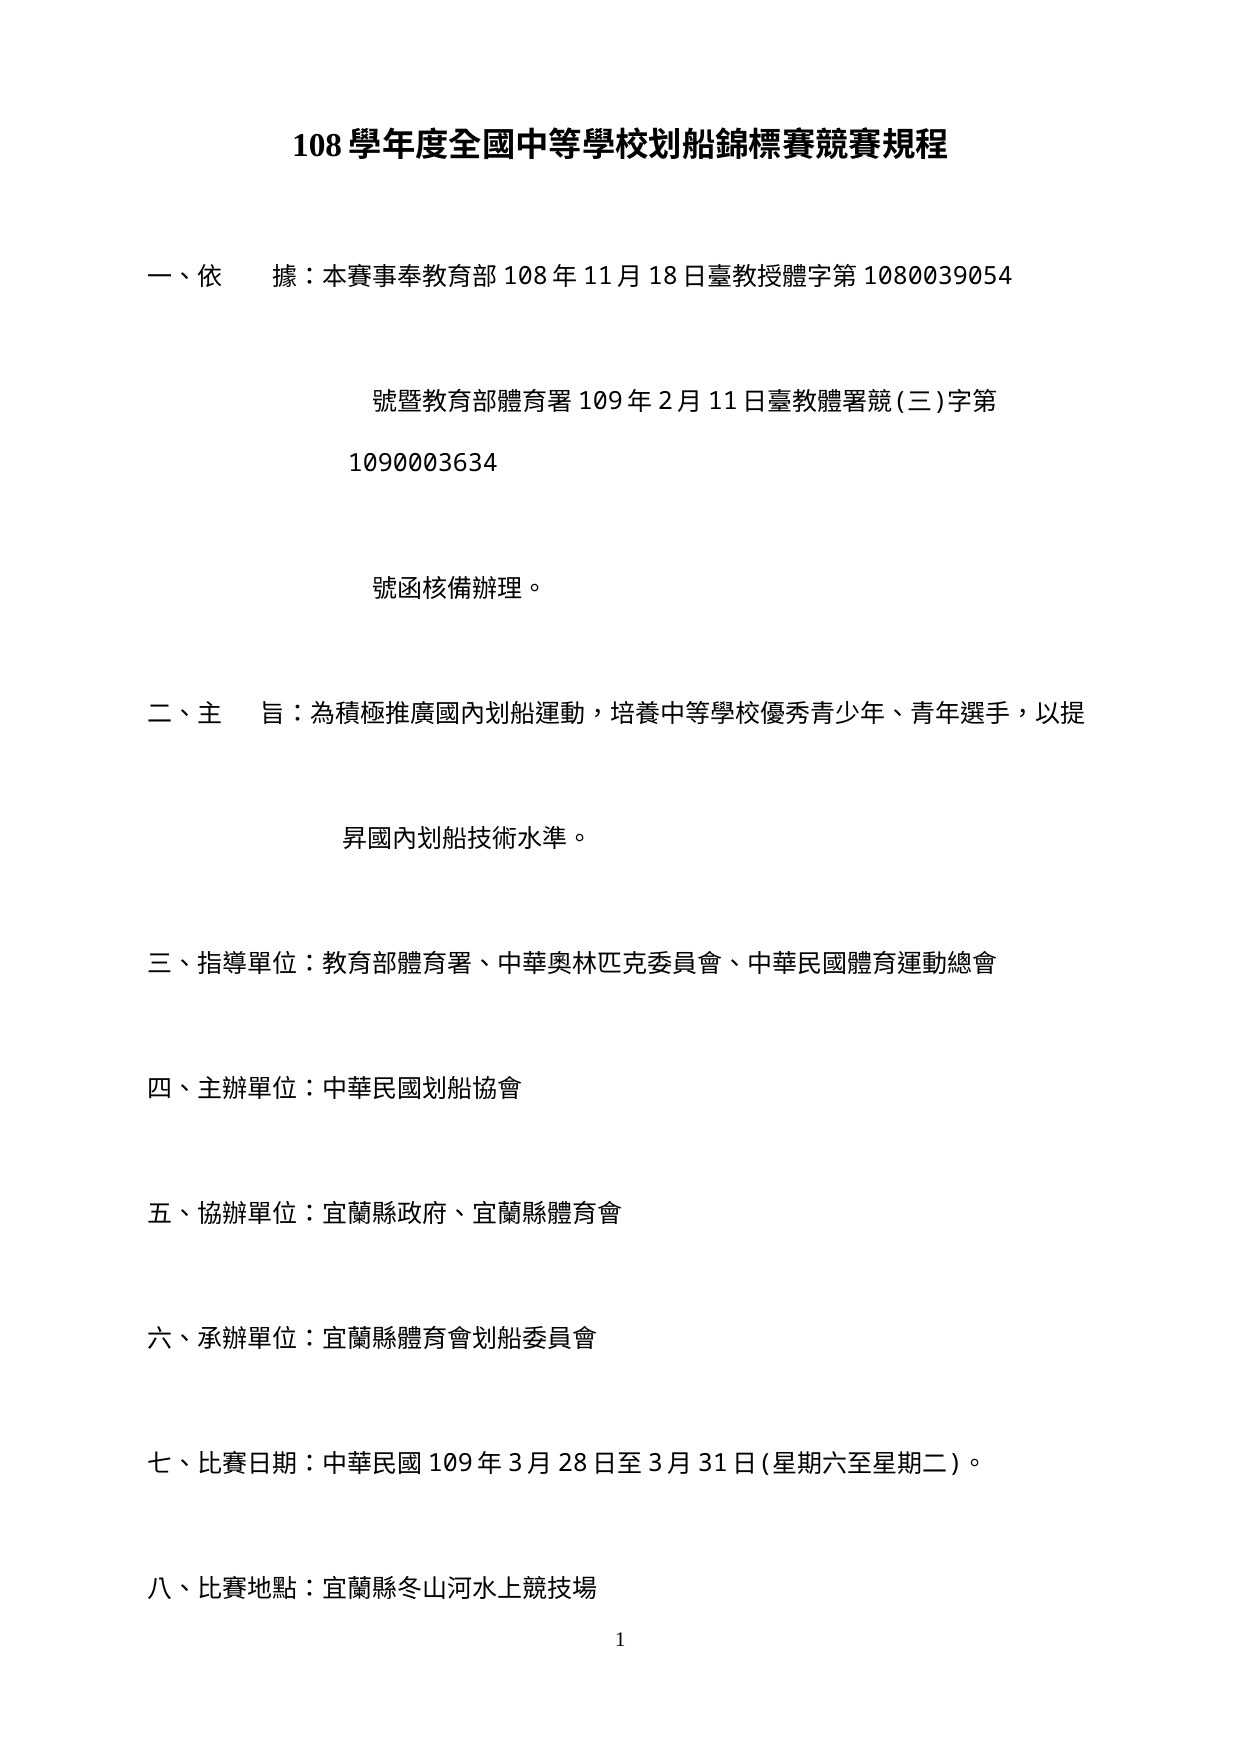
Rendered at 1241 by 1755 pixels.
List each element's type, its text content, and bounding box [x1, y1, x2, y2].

text 昇國內划船技術水準。 [148, 795, 1093, 858]
text 三、指導單位：教育部體育署、中華奧林匹克委員會、中華民國體育運動總會 [148, 920, 1093, 983]
text 號函核備辦理。 [148, 545, 1093, 608]
text 五、協辦單位：宜蘭縣政府、宜蘭縣體育會 [148, 1170, 1093, 1233]
text 二、主 旨：為積極推廣國內划船運動，培養中等學校優秀青少年、青年選手，以提 [148, 670, 1093, 733]
text 四、主辦單位：中華民國划船協會 [148, 1045, 1093, 1108]
text 108學年度全國中等學校划船錦標賽競賽規程 [148, 118, 1093, 166]
text 七、比賽日期：中華民國109年3月28日至3月31日(星期六至星期二)。 [148, 1420, 1093, 1483]
text 八、比賽地點：宜蘭縣冬山河水上競技場 [148, 1545, 1093, 1608]
text 一、依 據：本賽事奉教育部108年11月18日臺教授體字第1080039054 [148, 233, 1093, 295]
text 六、承辦單位：宜蘭縣體育會划船委員會 [148, 1295, 1093, 1358]
text 號暨教育部體育署109年2月11日臺教體署競(三)字第1090003634 [148, 358, 1093, 483]
